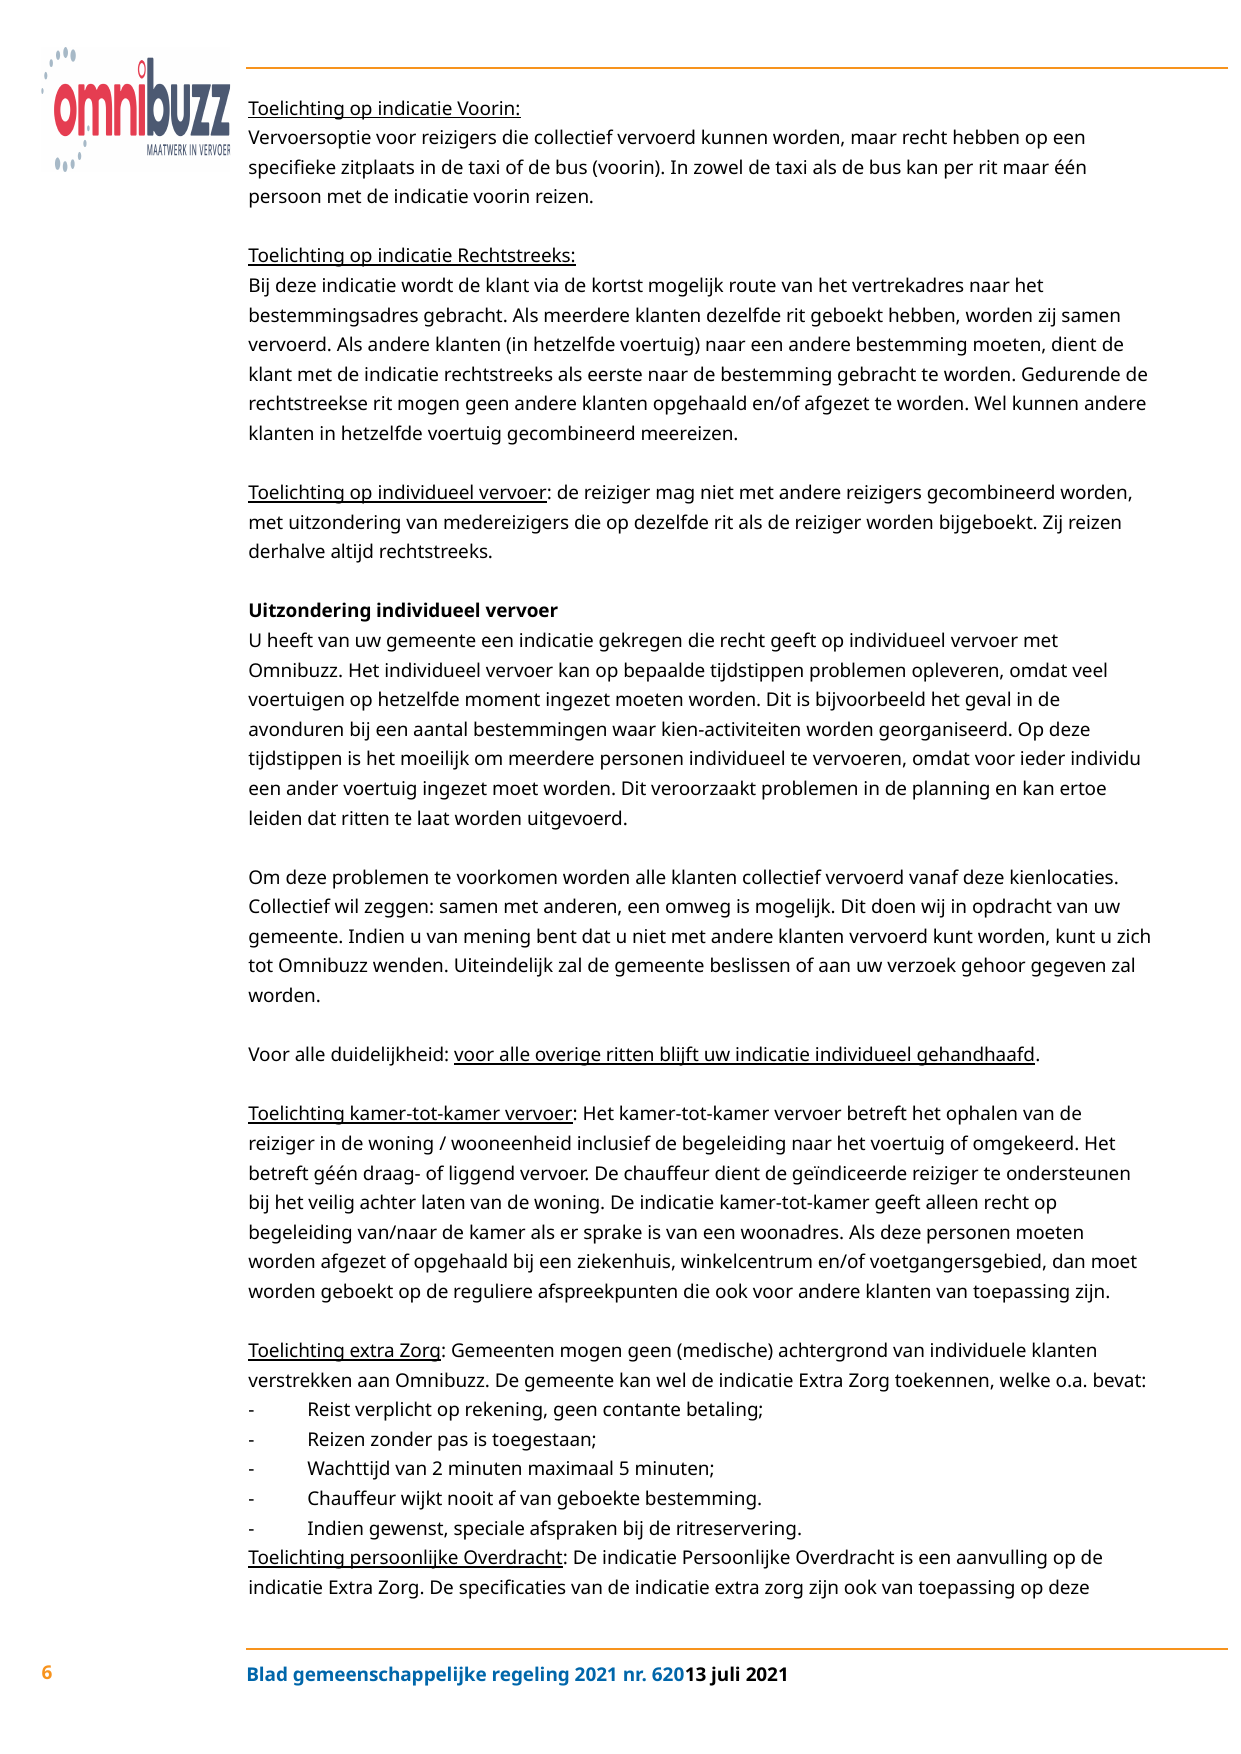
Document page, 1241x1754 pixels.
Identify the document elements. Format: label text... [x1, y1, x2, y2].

text Vervoersoptie voor reizigers die collectief vervoerd kunnen worden, maar recht hebben op een specifieke zitplaats in de taxi of de bus (voorin). In zowel de taxi als de bus kan per rit maar één persoon met de indicatie voorin reizen. [248, 124, 1152, 209]
text Toelichting persoonlijke Overdracht: De indicatie Persoonlijke Overdracht is een aanvulling op de indicatie Extra Zorg. De specificaties van de indicatie extra zorg zijn ook van toepassing op deze [248, 1544, 1152, 1600]
text Toelichting kamer-tot-kamer vervoer: Het kamer-tot-kamer vervoer betreft het ophalen van de reiziger in de woning / wooneenheid inclusief de begeleiding naar het voertuig of omgekeerd. Het betreft géén draag- of liggend vervoer. De chauffeur dient de geïndiceerde reiziger te ondersteunen bij het veilig achter laten van de woning. De indicatie kamer-tot-kamer geeft alleen recht op begeleiding van/naar de kamer als er sprake is van een woonadres. Als deze personen moeten worden afgezet of opgehaald bij een ziekenhuis, winkelcentrum en/of voetgangersgebied, dan moet worden geboekt op de reguliere afspreekpunten die ook voor andere klanten van toepassing zijn. [248, 1101, 1152, 1304]
text Voor alle duidelijkheid: voor alle overige ritten blijft uw indicatie individueel gehandhaafd. [248, 1041, 1152, 1067]
text Toelichting extra Zorg: Gemeenten mogen geen (medische) achtergrond van individuele klanten verstrekken aan Omnibuzz. De gemeente kan wel de indicatie Extra Zorg toekennen, welke o.a. bevat: [248, 1337, 1152, 1393]
picture [41, 47, 231, 172]
text Bij deze indicatie wordt de klant via de kortst mogelijk route van het vertrekadres naar het bestemmingsadres gebracht. Als meerdere klanten dezelfde rit geboekt hebben, worden zij samen vervoerd. Als andere klanten (in hetzelfde voertuig) naar een andere bestemming moeten, dient de klant met de indicatie rechtstreeks als eerste naar de bestemming gebracht te worden. Gedurende de rechtstreekse rit mogen geen andere klanten opgehaald en/of afgezet te worden. Wel kunnen andere klanten in hetzelfde voertuig gecombineerd meereizen. [248, 272, 1152, 446]
text Uitzondering individueel vervoer [248, 598, 1152, 623]
list Reizen zonder pas is toegestaan; [248, 1426, 1152, 1452]
text Toelichting op individueel vervoer: de reiziger mag niet met andere reizigers gecombineerd worden, met uitzondering van medereizigers die op dezelfde rit als de reiziger worden bijgeboekt. Zij reizen derhalve altijd rechtstreeks. [248, 479, 1152, 564]
list Reist verplicht op rekening, geen contante betaling; [248, 1396, 1152, 1422]
text U heeft van uw gemeente een indicatie gekregen die recht geeft op individueel vervoer met Omnibuzz. Het individueel vervoer kan op bepaalde tijdstippen problemen opleveren, omdat veel voertuigen op hetzelfde moment ingezet moeten worden. Dit is bijvoorbeeld het geval in de avonduren bij een aantal bestemmingen waar kien-activiteiten worden georganiseerd. Op deze tijdstippen is het moeilijk om meerdere personen individueel te vervoeren, omdat voor ieder individu een ander voertuig ingezet moet worden. Dit veroorzaakt problemen in de planning en kan ertoe leiden dat ritten te laat worden uitgevoerd. [248, 627, 1152, 831]
list Wachttijd van 2 minuten maximaal 5 minuten; [248, 1456, 1152, 1481]
text Toelichting op indicatie Voorin: [248, 95, 1152, 121]
text Toelichting op indicatie Rechtstreeks: [248, 243, 1152, 268]
text Om deze problemen te voorkomen worden alle klanten collectief vervoerd vanaf deze kienlocaties. Collectief wil zeggen: samen met anderen, een omweg is mogelijk. Dit doen wij in opdracht van uw gemeente. Indien u van mening bent dat u niet met andere klanten vervoerd kunt worden, kunt u zich tot Omnibuzz wenden. Uiteindelijk zal de gemeente beslissen of aan uw verzoek gehoor gegeven zal worden. [248, 864, 1152, 1008]
list Indien gewenst, speciale afspraken bij de ritreservering. [248, 1515, 1152, 1541]
list Chauffeur wijkt nooit af van geboekte bestemming. [248, 1485, 1152, 1511]
